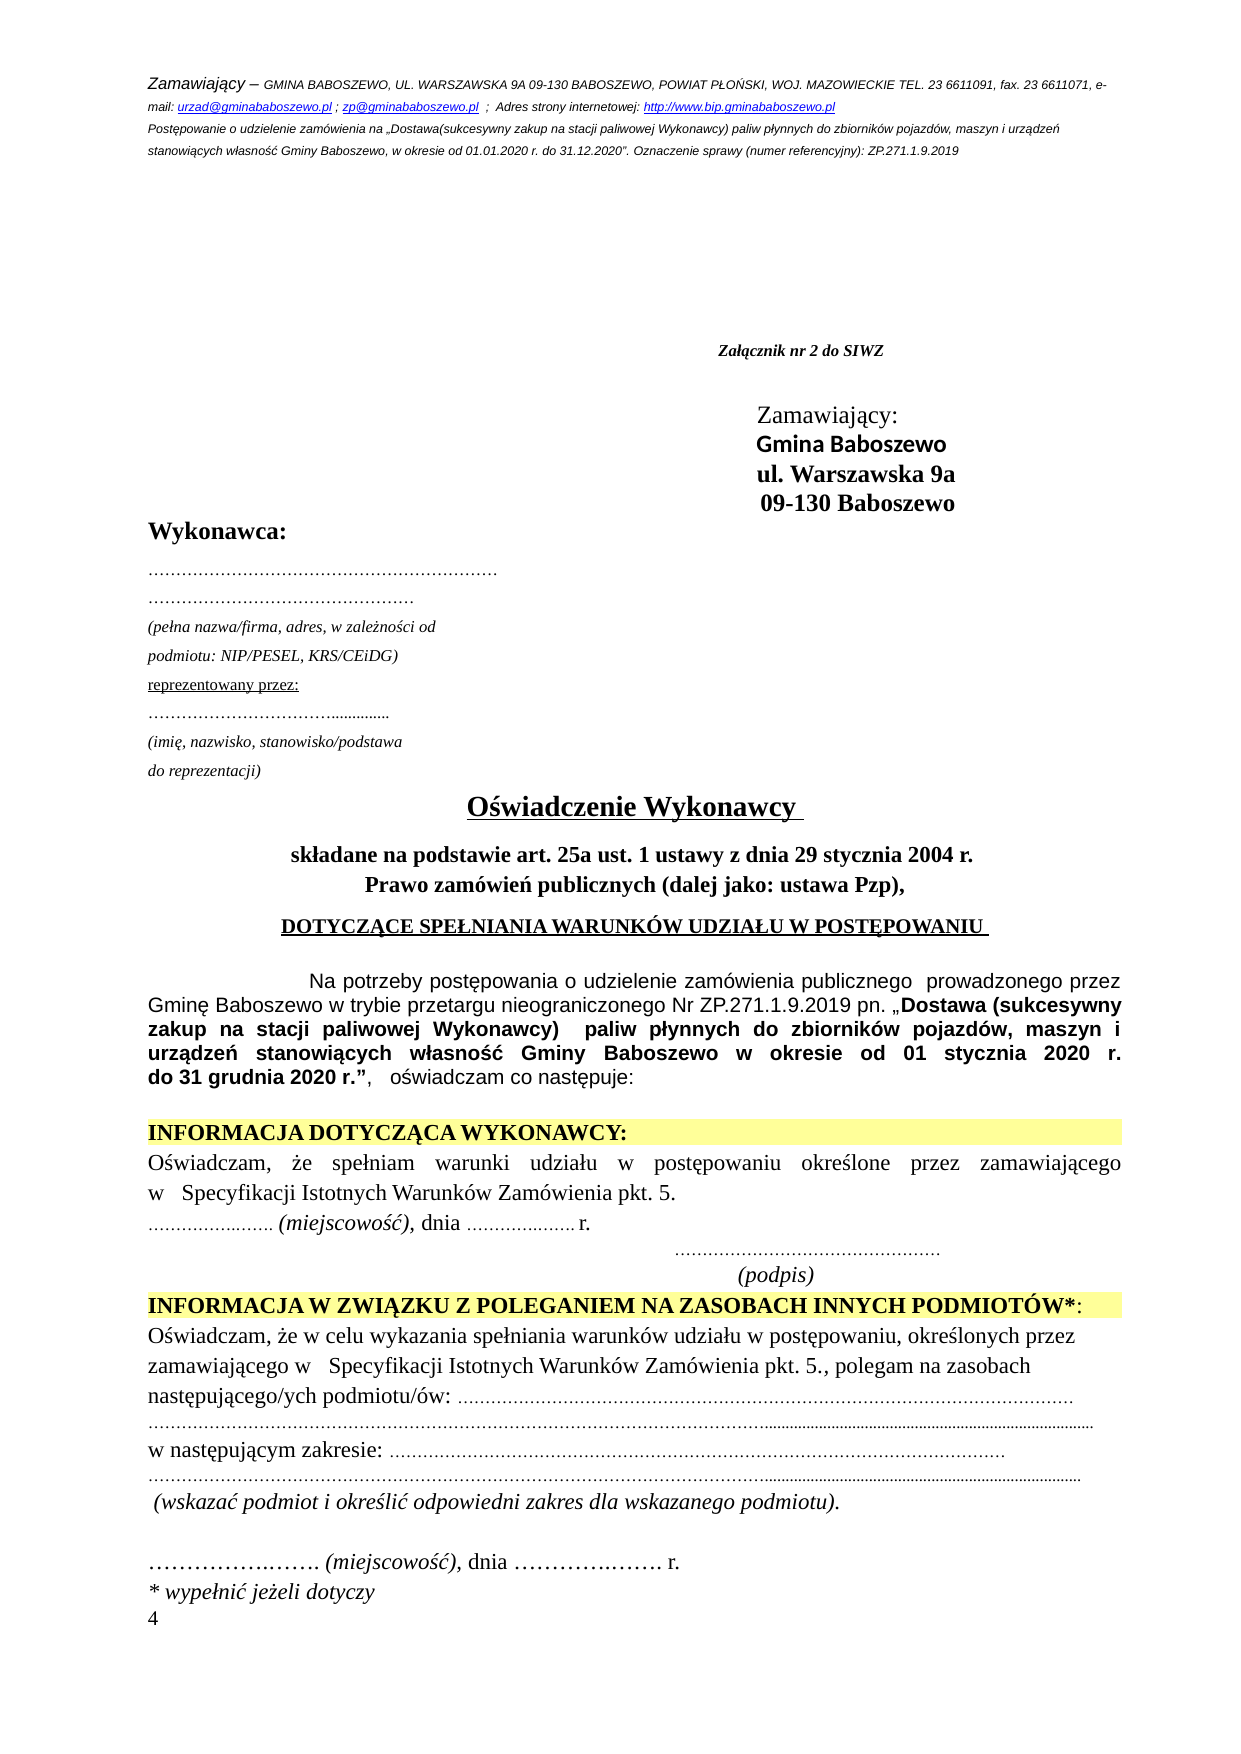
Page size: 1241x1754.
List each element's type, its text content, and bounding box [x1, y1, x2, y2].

text reprezentowany przez: [148, 674, 1122, 694]
text …………….……. (miejscowość), dnia ………….……. r. [148, 1209, 1122, 1236]
text DOTYCZĄCE SPEŁNIANIA WARUNKÓW UDZIAŁU W POSTĘPOWANIU [148, 913, 1122, 965]
text Oświadczam, że w celu wykazania spełniania warunków udziału w postępowaniu, określonych przez zamawiającego w Specyfikacji Istotnych Warunków Zamówienia pkt. 5., polegam na zasobach następującego/ych podmiotu/ów: ………………………………………………………………………………………………… [148, 1322, 1122, 1409]
text 09-130 Baboszewo [148, 488, 1122, 516]
text …………………………………………………………………………………………………............................................................................ [148, 1466, 1122, 1485]
text Wykonawca: [148, 516, 1122, 545]
text INFORMACJA DOTYCZĄCA WYKONAWCY: [148, 1119, 1122, 1145]
text składane na podstawie art. 25a ust. 1 ustawy z dnia 29 stycznia 2004 r. [148, 841, 1122, 867]
text (imię, nazwisko, stanowisko/podstawa do reprezentacji) [148, 732, 502, 780]
text Na potrzeby postępowania o udzielenie zamówienia publicznego prowadzonego przez Gminę Baboszewo w trybie przetargu nieograniczonego Nr ZP.271.1.9.2019 pn. „Dostawa (sukcesywny zakup na stacji paliwowej Wykonawcy) paliw płynnych do zbiorników pojazdów, maszyn i urządzeń stanowiących własność Gminy Baboszewo w okresie od 01 stycznia 2020 r. do 31 grudnia 2020 r.”, oświadczam co następuje: [148, 969, 1122, 1088]
text ………………………………………… [517, 1239, 1122, 1259]
text …………………………………………………………………………………………………............................................................................... w następującym zakresie: ………………………………………………………………………………………………… [148, 1413, 1122, 1462]
text Zamawiający: Gmina Baboszewo ul. Warszawska 9a [694, 400, 1122, 488]
text Prawo zamówień publicznych (dalej jako: ustawa Pzp), [148, 871, 1122, 897]
text Załącznik nr 2 do SIWZ [148, 333, 1122, 361]
text …………….……. (miejscowość), dnia ………….……. r. [148, 1548, 1122, 1574]
text Oświadczenie Wykonawcy [148, 789, 1122, 823]
text (podpis) [664, 1262, 1122, 1288]
text * wypełnić jeżeli dotyczy [148, 1578, 1122, 1605]
text Oświadczam, że spełniam warunki udziału w postępowaniu określone przez zamawiającego w Specyfikacji Istotnych Warunków Zamówienia pkt. 5. [148, 1149, 1122, 1206]
text ………………………………………………………………………………………………… [148, 559, 502, 607]
text …………………………….............. [148, 703, 502, 722]
text (wskazać podmiot i określić odpowiedni zakres dla wskazanego podmiotu). [148, 1488, 1122, 1514]
text INFORMACJA W ZWIĄZKU Z POLEGANIEM NA ZASOBACH INNYCH PODMIOTÓW*: [148, 1292, 1122, 1318]
text (pełna nazwa/firma, adres, w zależności od podmiotu: NIP/PESEL, KRS/CEiDG) [148, 617, 502, 665]
